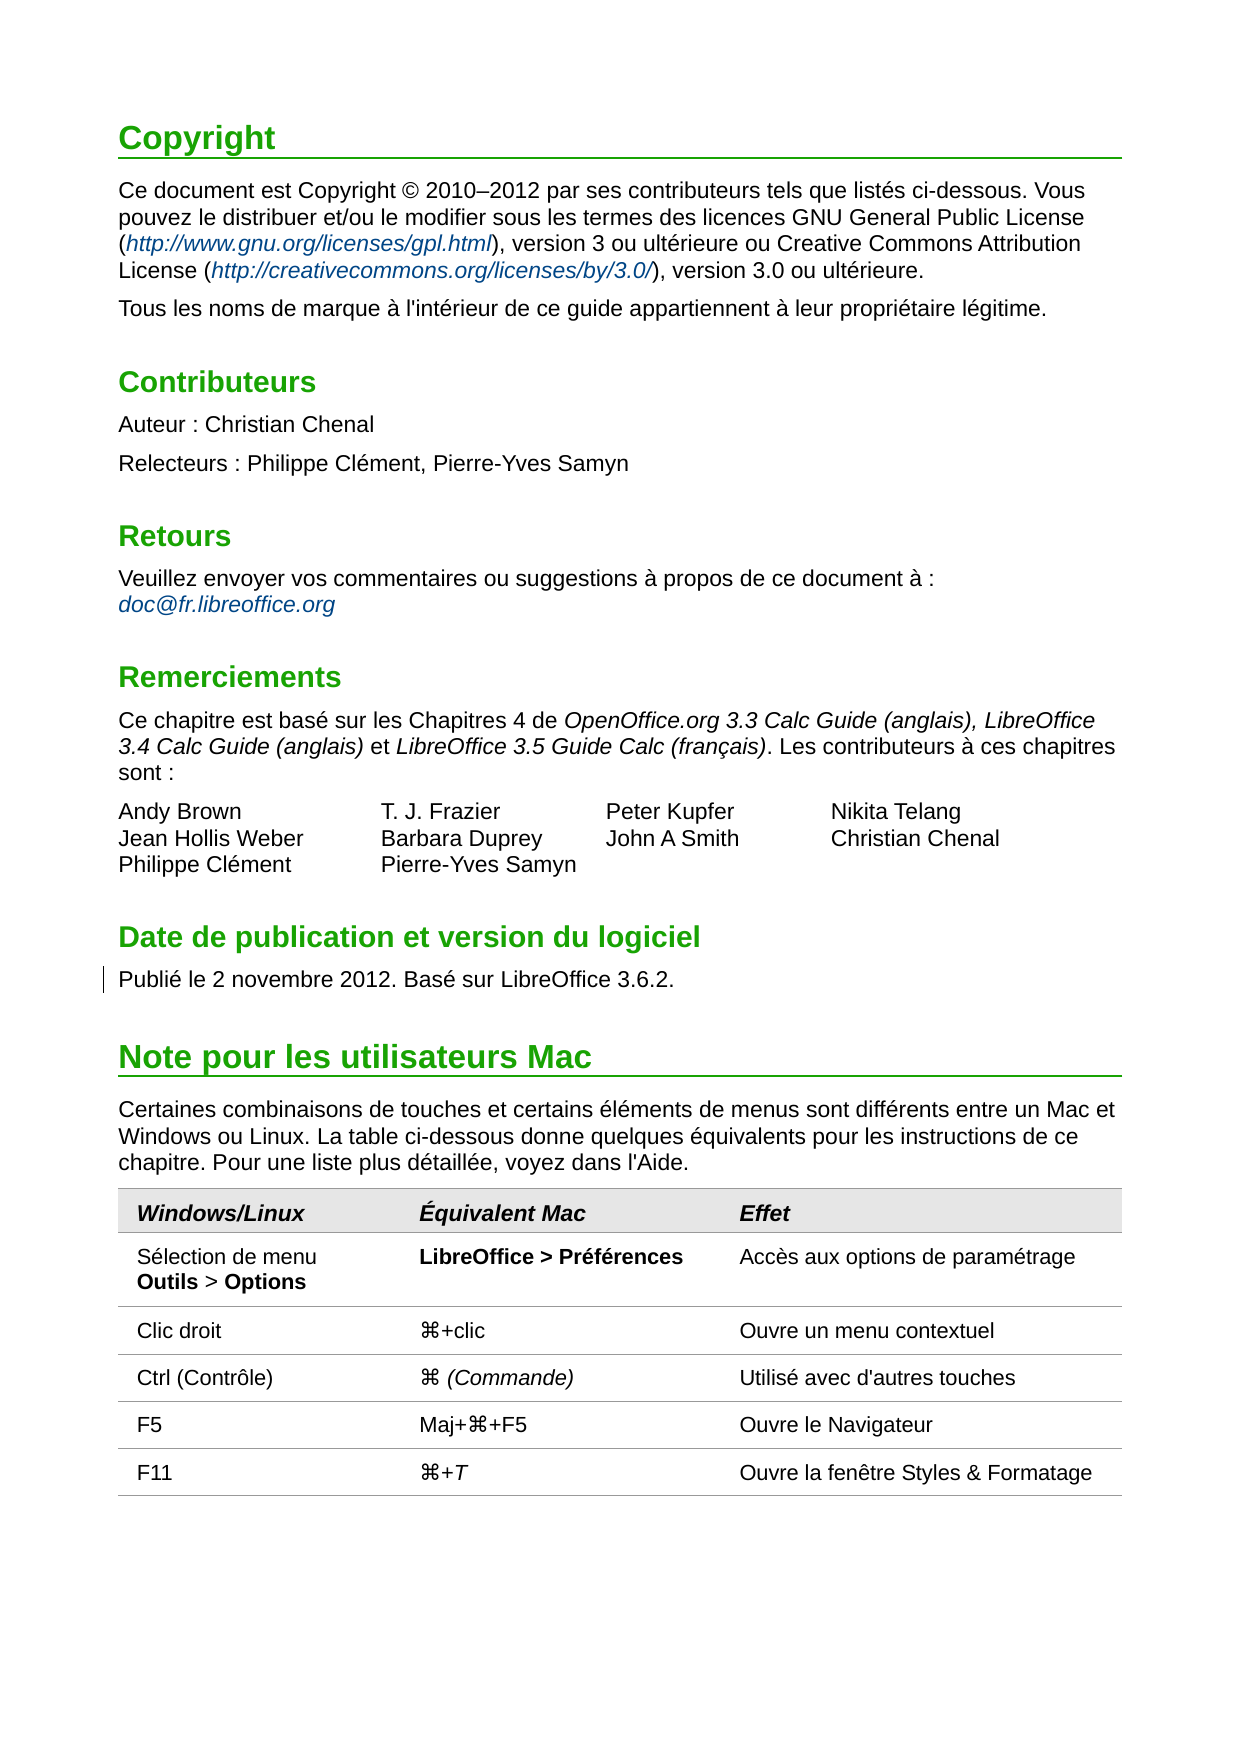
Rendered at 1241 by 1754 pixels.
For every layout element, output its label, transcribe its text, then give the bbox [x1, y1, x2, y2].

table_cell Sélection de menu Outils > Options [118, 1233, 401, 1306]
table_cell Ctrl (Contrôle) [118, 1355, 401, 1401]
subtitle Copyright [118, 118, 1122, 157]
subtitle Note pour les utilisateurs Mac [118, 1037, 1122, 1075]
text Certaines combinaisons de touches et certains éléments de menus sont différents entre un Mac et Windows ou Linux. La table ci-dessous donne quelques équivalents pour les instructions de ce chapitre. Pour une liste plus détaillée, voyez dans l'Aide. [118, 1096, 1122, 1175]
table_header Équivalent Mac [401, 1189, 721, 1232]
text Andy Brown T. J. Frazier Peter Kupfer Nikita Telang Jean Hollis Weber Barbara Duprey John A Smith Christian Chenal Philippe Clément Pierre-Yves Samyn [118, 798, 1122, 877]
table_cell Ouvre la fenêtre Styles & Formatage [721, 1449, 1122, 1495]
table_cell ⌘+T [401, 1449, 721, 1495]
table_cell Clic droit [118, 1307, 401, 1353]
text Ce document est Copyright © 2010–2012 par ses contributeurs tels que listés ci-dessous. Vous pouvez le distribuer et/ou le modifier sous les termes des licences GNU General Public License (http://www.gnu.org/licenses/gpl.html), version 3 ou ultérieure ou Creative Commons Attribution License (http://creativecommons.org/licenses/by/3.0/), version 3.0 ou ultérieure. [118, 177, 1122, 283]
text Remerciements [118, 659, 1122, 694]
text Retours [118, 518, 1122, 552]
text Contributeurs [118, 364, 1122, 398]
table_cell Ouvre le Navigateur [721, 1402, 1122, 1448]
table_cell F11 [118, 1449, 401, 1495]
table_cell Utilisé avec d'autres touches [721, 1355, 1122, 1401]
table_header Effet [721, 1189, 1122, 1232]
table_cell LibreOffice > Préférences [401, 1233, 721, 1306]
table_header Windows/Linux [118, 1189, 401, 1232]
text Veuillez envoyer vos commentaires ou suggestions à propos de ce document à : doc@fr.libreoffice.org [118, 565, 1122, 618]
table_cell ⌘ (Commande) [401, 1355, 721, 1401]
text Tous les noms de marque à l'intérieur de ce guide appartiennent à leur propriétaire légitime. [118, 295, 1122, 322]
table_cell ⌘+clic [401, 1307, 721, 1353]
text Date de publication et version du logiciel [118, 919, 1122, 954]
text Publié le 2 novembre 2012. Basé sur LibreOffice 3.6.2. [118, 966, 1122, 992]
text Relecteurs : Philippe Clément, Pierre-Yves Samyn [118, 449, 1122, 476]
table_cell F5 [118, 1402, 401, 1448]
table_cell Accès aux options de paramétrage [721, 1233, 1122, 1306]
table_cell Maj+⌘+F5 [401, 1402, 721, 1448]
table_cell Ouvre un menu contextuel [721, 1307, 1122, 1353]
text Auteur : Christian Chenal [118, 411, 1122, 437]
text Ce chapitre est basé sur les Chapitres 4 de OpenOffice.org 3.3 Calc Guide (anglais), LibreOffice 3.4 Calc Guide (anglais) et LibreOffice 3.5 Guide Calc (français). Les contributeurs à ces chapitres sont : [118, 707, 1122, 786]
